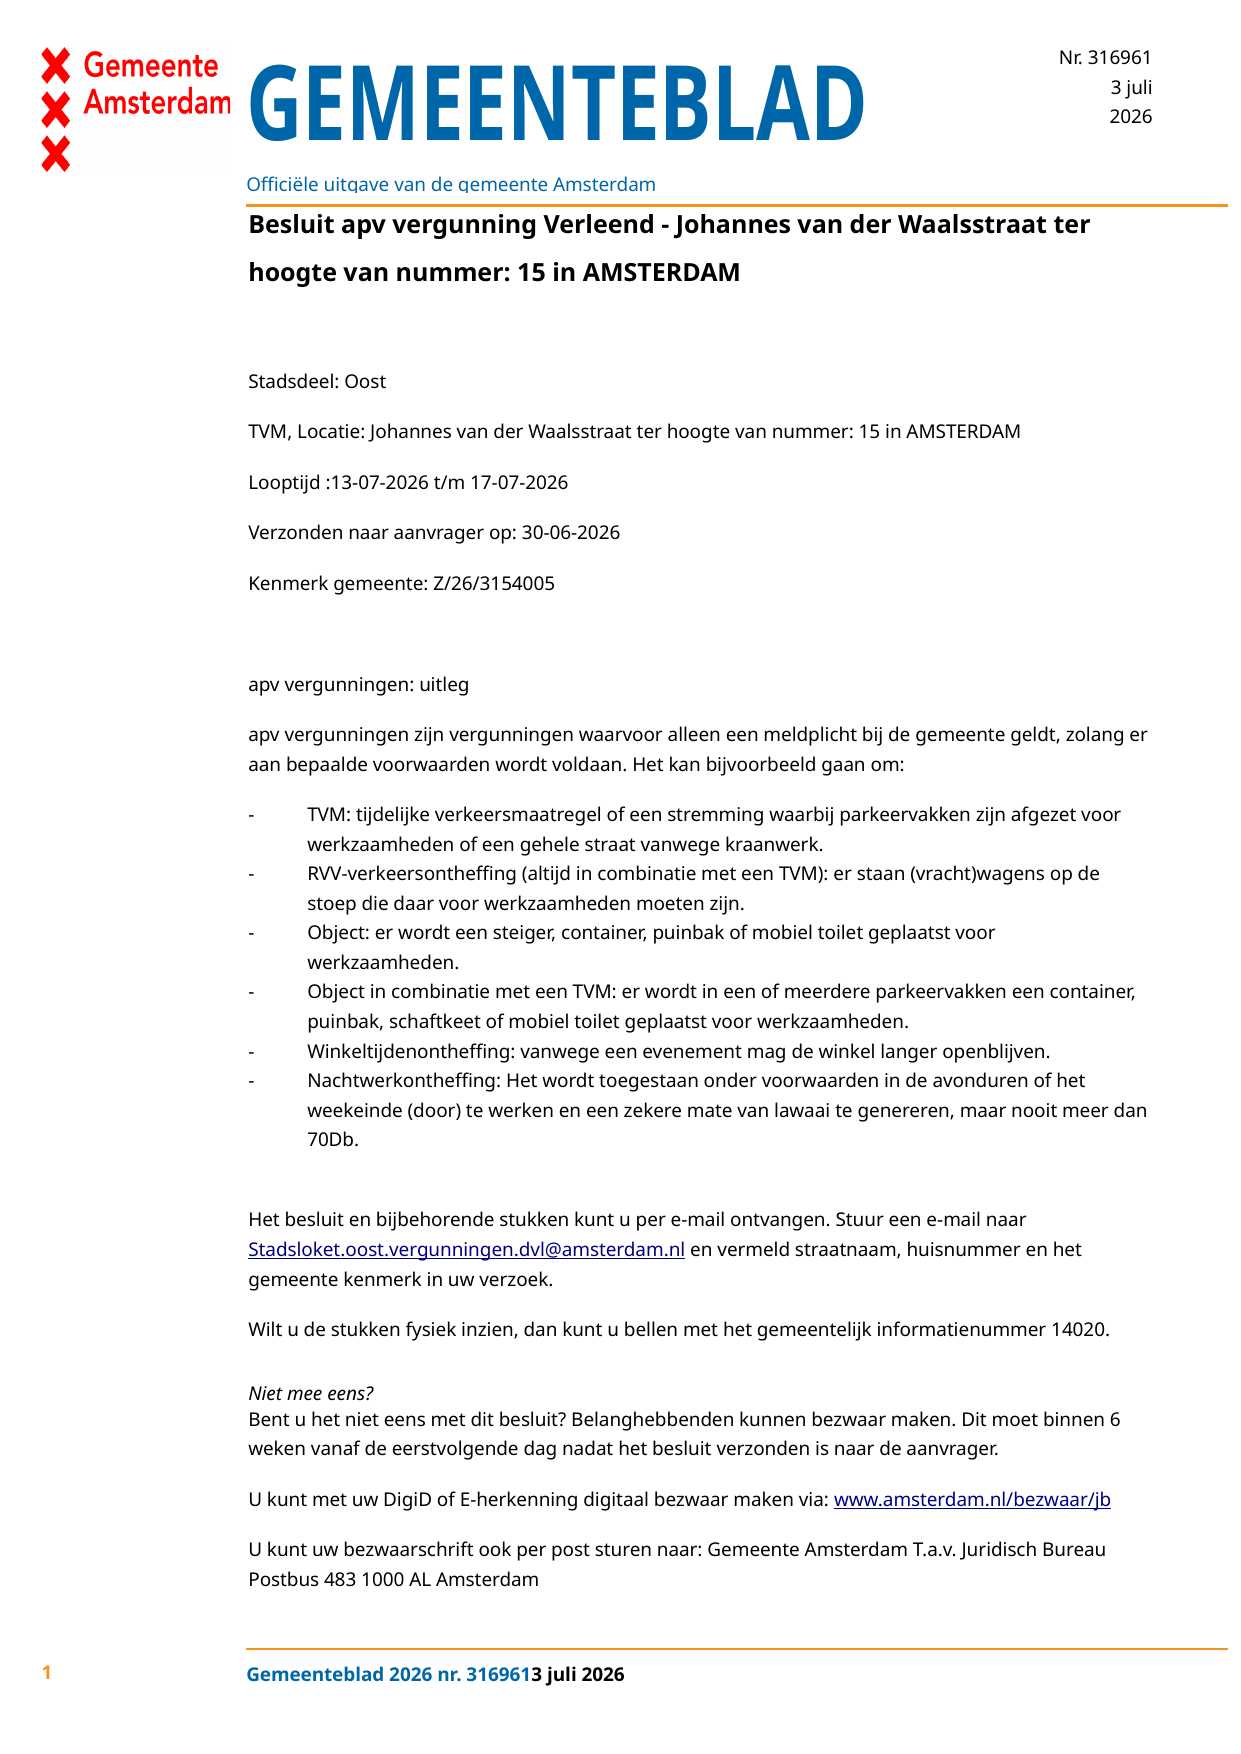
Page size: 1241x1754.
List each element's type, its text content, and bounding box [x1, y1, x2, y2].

text Het besluit en bijbehorende stukken kunt u per e-mail ontvangen. Stuur een e-mail naar Stadsloket.oost.vergunningen.dvl@amsterdam.nl en vermeld straatnaam, huisnummer en het gemeente kenmerk in uw verzoek. [248, 1207, 1152, 1292]
text apv vergunningen: uitleg [248, 671, 1152, 697]
text Kenmerk gemeente: Z/26/3154005 [248, 570, 1152, 596]
text Niet mee eens? [248, 1380, 1152, 1406]
text Looptijd :13-07-2026 t/m 17-07-2026 [248, 469, 1152, 495]
text Stadsdeel: Oost [248, 368, 1152, 394]
text Wilt u de stukken fysiek inzien, dan kunt u bellen met het gemeentelijk informatienummer 14020. [248, 1316, 1152, 1342]
text Bent u het niet eens met dit besluit? Belanghebbenden kunnen bezwaar maken. Dit moet binnen 6 weken vanaf de eerstvolgende dag nadat het besluit verzonden is naar de aanvrager. [248, 1406, 1152, 1461]
list Nachtwerkontheffing: Het wordt toegestaan onder voorwaarden in de avonduren of het weekeinde (door) te werken en een zekere mate van lawaai te genereren, maar nooit meer dan 70Db. [248, 1067, 1152, 1152]
text TVM, Locatie: Johannes van der Waalsstraat ter hoogte van nummer: 15 in AMSTERDAM [248, 419, 1152, 444]
text apv vergunningen zijn vergunningen waarvoor alleen een meldplicht bij de gemeente geldt, zolang er aan bepaalde voorwaarden wordt voldaan. Het kan bijvoorbeeld gaan om: [248, 721, 1152, 777]
text Besluit apv vergunning Verleend - Johannes van der Waalsstraat ter hoogte van nummer: 15 in AMSTERDAM [248, 207, 1152, 288]
list Object: er wordt een steiger, container, puinbak of mobiel toilet geplaatst voor werkzaamheden. [248, 919, 1152, 975]
text Verzonden naar aanvrager op: 30-06-2026 [248, 519, 1152, 545]
picture [41, 47, 231, 172]
list Winkeltijdenontheffing: vanwege een evenement mag de winkel langer openblijven. [248, 1038, 1152, 1064]
text U kunt met uw DigiD of E-herkenning digitaal bezwaar maken via: www.amsterdam.nl/bezwaar/jb [248, 1486, 1152, 1512]
list TVM: tijdelijke verkeersmaatregel of een stremming waarbij parkeervakken zijn afgezet voor werkzaamheden of een gehele straat vanwege kraanwerk. [248, 801, 1152, 857]
list Object in combinatie met een TVM: er wordt in een of meerdere parkeervakken een container, puinbak, schaftkeet of mobiel toilet geplaatst voor werkzaamheden. [248, 979, 1152, 1034]
text U kunt uw bezwaarschrift ook per post sturen naar: Gemeente Amsterdam T.a.v. Juridisch Bureau Postbus 483 1000 AL Amsterdam [248, 1536, 1152, 1592]
list RVV-verkeersontheffing (altijd in combinatie met een TVM): er staan (vracht)wagens op de stoep die daar voor werkzaamheden moeten zijn. [248, 860, 1152, 916]
